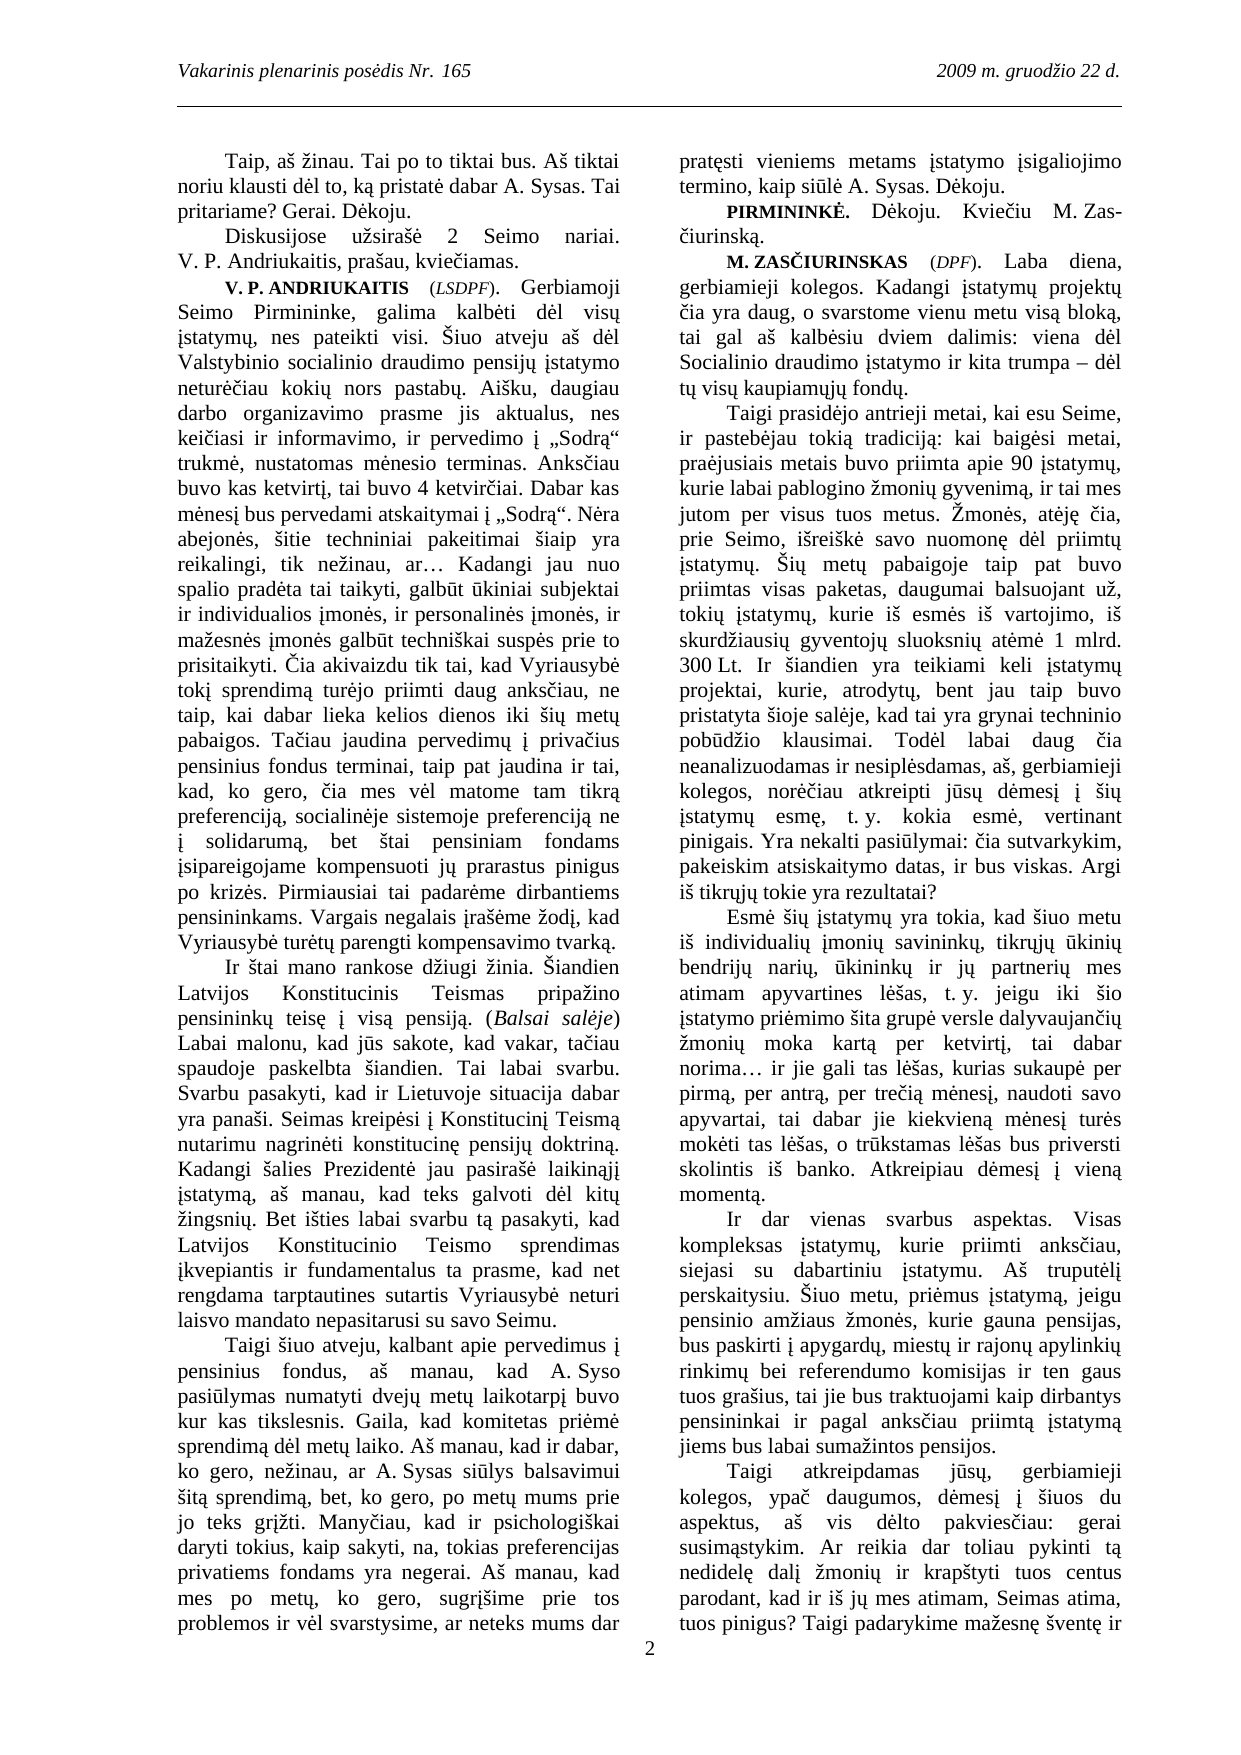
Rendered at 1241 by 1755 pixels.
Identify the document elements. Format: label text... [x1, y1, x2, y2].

text V. P. ANDRIUKAITIS (LSDPF). Gerbiamoji Sei­mo Pirmininke, galima kalbėti dėl visų įstatymų, nes pateikti visi. Šiuo atveju aš dėl Valstybinio socialinio draudimo pensijų įstatymo neturėčiau kokių nors pastabų. Aišku, daugiau darbo organizavimo prasme jis aktualus, nes keičiasi ir informavimo, ir pervedimo į „Sodrą“ trukmė, nustatomas mėnesio terminas. Anksčiau buvo kas ketvirtį, tai buvo 4 ketvirčiai. Dabar kas mėnesį bus pervedami atskaitymai į „Sodrą“. Nėra abejonės, šitie techniniai pakeitimai šiaip yra reikalingi, tik nežinau, ar… Kadangi jau nuo spalio pradėta tai taikyti, galbūt ūkiniai subjektai ir individualios įmonės, ir personalinės įmonės, ir mažesnės įmonės galbūt techniškai suspės prie to prisitaikyti. Čia akivaizdu tik tai, kad Vyriausybė tokį sprendimą turėjo priimti daug anksčiau, ne taip, kai dabar lieka kelios dienos iki šių metų pabaigos. Tačiau jaudina pervedimų į privačius pensinius fondus terminai, taip pat jaudina ir tai, kad, ko gero, čia mes vėl matome tam tikrą preferenciją, socialinėje sistemoje preferenciją ne į solidarumą, bet štai pensiniam fondams įsipareigojame kompensuoti jų prarastus pinigus po krizės. Pirmiausiai tai padarėme dirbantiems pensininkams. Vargais negalais įrašėme žodį, kad Vyriausybė turėtų parengti kompensavimo tvarką. [177, 274, 620, 954]
text Taigi šiuo atveju, kalbant apie pervedimus į pensinius fondus, aš manau, kad A. Syso pasiūlymas numatyti dvejų metų laikotarpį buvo kur kas tikslesnis. Gaila, kad komitetas priėmė sprendimą dėl metų laiko. Aš manau, kad ir dabar, ko gero, nežinau, ar A. Sysas siūlys balsavimui šitą sprendimą, bet, ko gero, po metų mums prie jo teks grįžti. Manyčiau, kad ir psichologiškai daryti tokius, kaip sakyti, na, tokias preferencijas privatiems fondams yra negerai. Aš manau, kad mes po metų, ko gero, sugrįšime prie tos problemos ir vėl svarstysime, ar neteks mums dar [177, 1332, 620, 1635]
text Esmė šių įstatymų yra tokia, kad šiuo metu iš individualių įmonių savininkų, tikrųjų ūkinių bendrijų narių, ūkininkų ir jų partnerių mes atimam apyvartines lėšas, t. y. jeigu iki šio įstatymo priėmimo šita grupė versle dalyvaujančių žmonių moka kartą per ketvirtį, tai dabar norima… ir jie gali tas lėšas, kurias sukaupė per pirmą, per antrą, per trečią mėnesį, naudoti savo apyvartai, tai dabar jie kiekvieną mėnesį turės mokėti tas lėšas, o trūkstamas lėšas bus priversti skolintis iš banko. Atkreipiau dėmesį į vieną momentą. [679, 904, 1122, 1206]
text Taigi prasidėjo antrieji metai, kai esu Seime, ir pastebėjau tokią tradiciją: kai baigėsi metai, praėjusiais metais buvo priimta apie 90 įstatymų, kurie labai pablogino žmonių gyvenimą, ir tai mes jutom per visus tuos metus. Žmonės, atėję čia, prie Seimo, išreiškė savo nuomonę dėl priimtų įsta­tymų. Šių metų pabaigoje taip pat buvo priimtas visas paketas, daugumai balsuojant už, tokių įstatymų, kurie iš esmės iš vartojimo, iš skurdžiau­sių gyventojų sluoksnių atėmė 1 mlrd. 300 Lt. Ir šiandien yra teikiami keli įstatymų projektai, kurie, atrodytų, bent jau taip buvo pristatyta šioje salėje, kad tai yra grynai techninio pobūdžio klausimai. Todėl labai daug čia neanalizuodamas ir nesiplėsdamas, aš, gerbiamieji kolegos, norėčiau atkreipti jūsų dėmesį į šių įstatymų esmę, t. y. kokia esmė, vertinant pinigais. Yra nekalti pasiū­lymai: čia sutvarkykim, pakeiskim atsiskaitymo datas, ir bus viskas. Argi iš tikrųjų tokie yra re­zultatai? [679, 400, 1122, 904]
text Ir dar vienas svarbus aspektas. Visas kompleksas įstatymų, kurie priimti anksčiau, siejasi su dabartiniu įstatymu. Aš truputėlį perskaitysiu. Šiuo metu, priėmus įstatymą, jeigu pensinio amžiaus žmonės, kurie gauna pensijas, bus paskirti į apygardų, miestų ir rajonų apylinkių rinkimų bei referendumo komisijas ir ten gaus tuos grašius, tai jie bus traktuojami kaip dirbantys pensininkai ir pagal anksčiau priimtą įstatymą jiems bus labai sumažintos pensijos. [679, 1206, 1122, 1458]
text PIRMININKĖ. Dėkoju. Kviečiu M. Zas­čiurinską. [679, 198, 1122, 248]
text Taip, aš žinau. Tai po to tiktai bus. Aš tiktai noriu klausti dėl to, ką pristatė dabar A. Sysas. Tai pritariame? Gerai. Dėkoju. [177, 148, 620, 223]
text Diskusijose užsirašė 2 Seimo nariai. V. P. An­driukaitis, prašau, kviečiamas. [177, 223, 620, 274]
text Ir štai mano rankose džiugi žinia. Šiandien Latvijos Konstitucinis Teismas pripažino pensininkų teisę į visą pensiją. (Balsai salėje) Labai malonu, kad jūs sakote, kad vakar, tačiau spaudoje paskelbta šiandien. Tai labai svarbu. Svarbu pasakyti, kad ir Lietuvoje situacija dabar yra panaši. Seimas kreipėsi į Konstitucinį Teismą nutarimu nagrinėti konstitucinę pensijų doktriną. Kadangi šalies Prezidentė jau pasirašė laikinąjį įstatymą, aš manau, kad teks galvoti dėl kitų žingsnių. Bet išties labai svarbu tą pasakyti, kad Latvijos Konstitucinio Teismo sprendimas įkvepiantis ir fundamentalus ta prasme, kad net rengdama tarptautines sutartis Vyriausybė neturi laisvo mandato nepasitarusi su savo Seimu. [177, 954, 620, 1332]
text Taigi atkreipdamas jūsų, gerbiamieji kolegos, ypač daugumos, dėmesį į šiuos du aspektus, aš vis dėlto pakviesčiau: gerai susimąstykim. Ar reikia dar toliau pykinti tą nedidelę dalį žmonių ir krapštyti tuos centus parodant, kad ir iš jų mes atimam, Seimas atima, tuos pinigus? Taigi padarykime mažesnę šventę ir [679, 1458, 1122, 1635]
text pratęsti vieniems metams įstatymo įsigaliojimo termino, kaip siūlė A. Sysas. Dėkoju. [679, 148, 1122, 198]
text M. ZASČIURINSKAS (DPF). Laba diena, gerbiamieji kolegos. Kadangi įstatymų projektų čia yra daug, o svarstome vienu metu visą bloką, tai gal aš kalbėsiu dviem dalimis: viena dėl Socialinio draudimo įstatymo ir kita trumpa – dėl tų visų kaupiamųjų fondų. [679, 248, 1122, 400]
